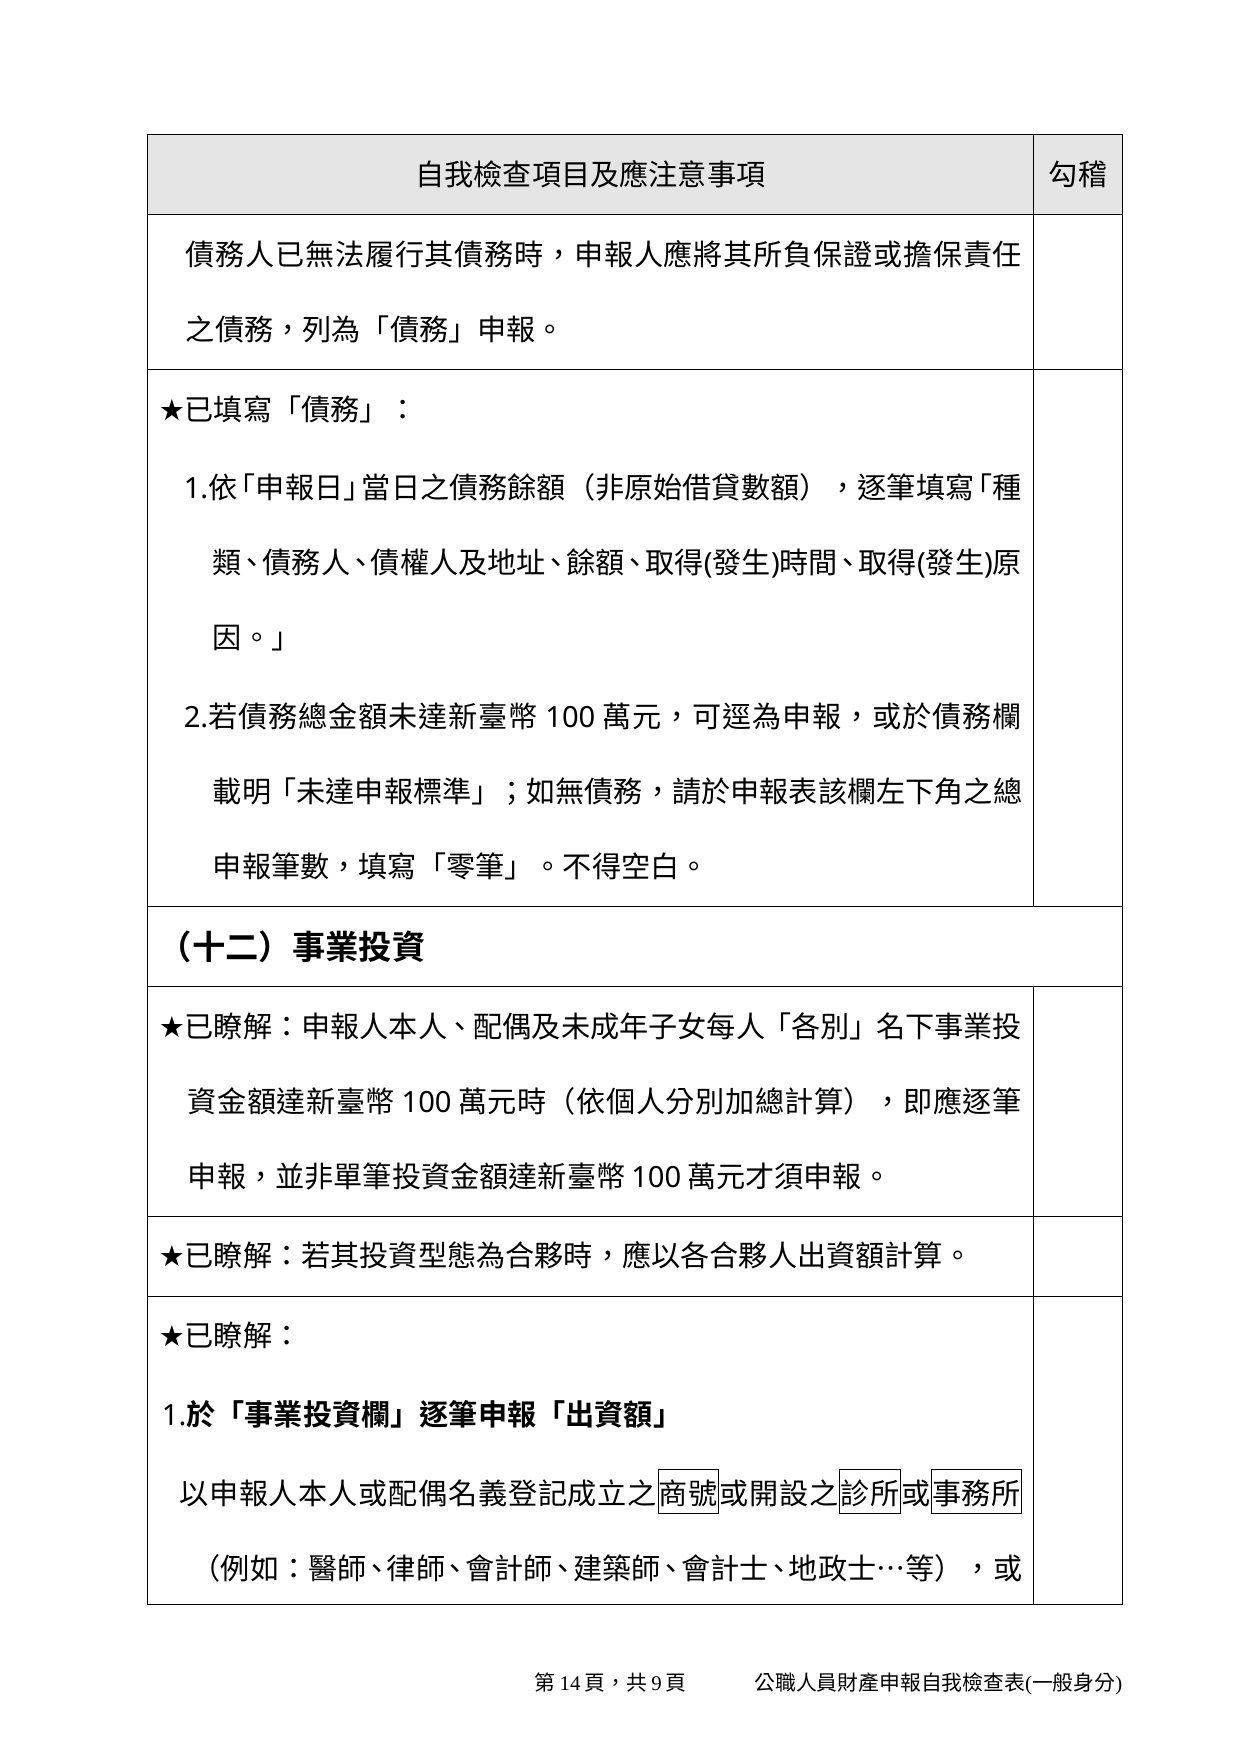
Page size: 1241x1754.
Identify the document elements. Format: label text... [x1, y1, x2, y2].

table_cell ★已瞭解： 1.於「事業投資欄」逐筆申報「出資額」 以申報人本人或配偶名義登記成立之商號或開設之診所或事務所（例如：醫師、律師、會計師、建築師、會計士、地政士…等），或 [148, 1297, 1033, 1604]
table_cell （十二）事業投資 [148, 907, 1122, 986]
table_cell [1034, 987, 1122, 1216]
table_cell ★已瞭解：若其投資型態為合夥時，應以各合夥人出資額計算。 [148, 1217, 1033, 1296]
table_cell ★已瞭解：申報人本人、配偶及未成年子女每人「各別」名下事業投資金額達新臺幣100萬元時（依個人分別加總計算），即應逐筆申報，並非單筆投資金額達新臺幣100萬元才須申報。 [148, 987, 1033, 1216]
table_cell 債務人已無法履行其債務時，申報人應將其所負保證或擔保責任之債務，列為「債務」申報。 [148, 215, 1033, 369]
table_cell [1034, 1297, 1122, 1604]
table_cell [1034, 370, 1122, 906]
table_cell [1034, 1217, 1122, 1296]
table_header 自我檢查項目及應注意事項 [148, 135, 1033, 214]
table_header 勾稽 [1034, 135, 1122, 214]
table_cell ★已填寫「債務」： 1.依「申報日」當日之債務餘額（非原始借貸數額），逐筆填寫「種類、債務人、債權人及地址、餘額、取得(發生)時間、取得(發生)原因。」 2.若債務總金額未達新臺幣100萬元，可逕為申報，或於債務欄載明「未達申報標準」；如無債務，請於申報表該欄左下角之總申報筆數，填寫「零筆」。不得空白。 [148, 370, 1033, 906]
table_cell [1034, 215, 1122, 369]
